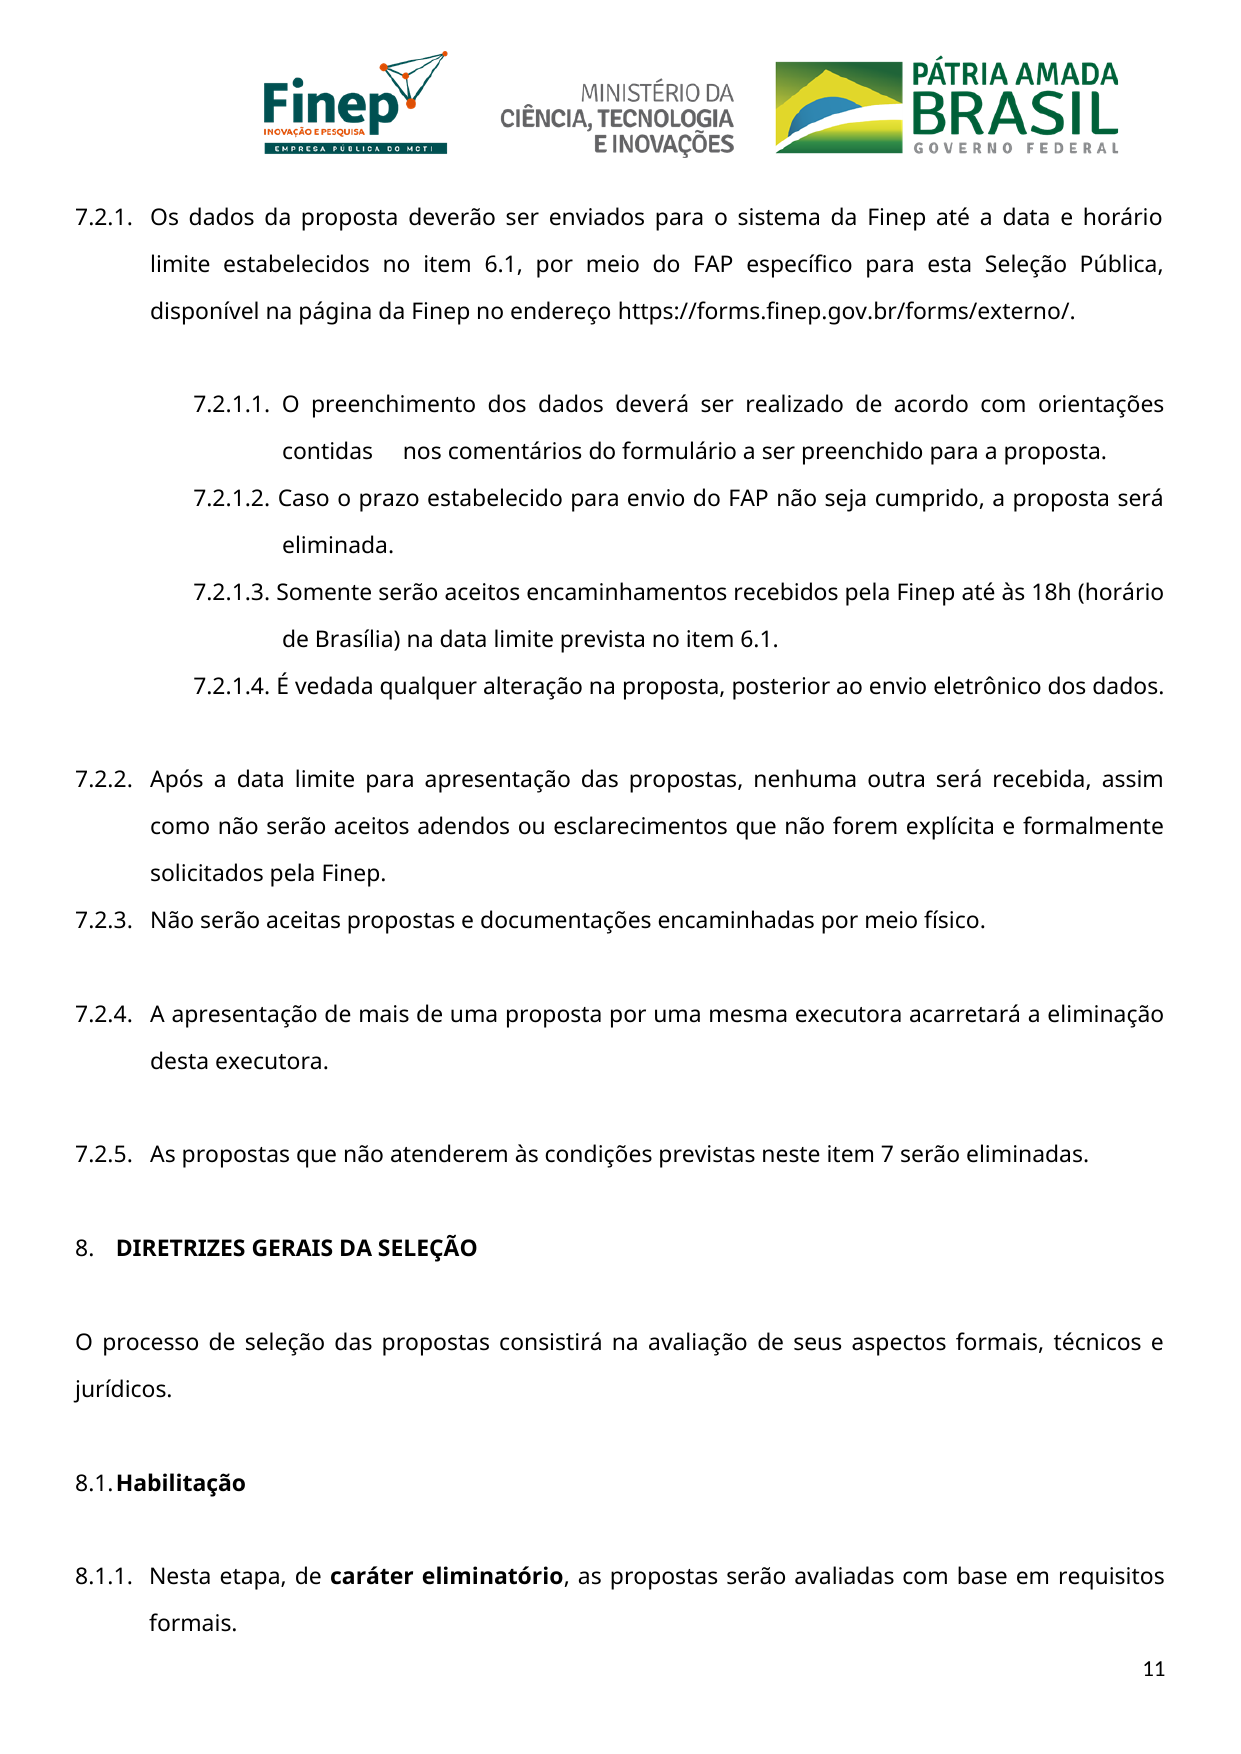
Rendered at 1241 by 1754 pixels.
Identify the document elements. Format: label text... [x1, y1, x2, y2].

list Não serão aceitas propostas e documentações encaminhadas por meio físico. [75, 904, 1165, 935]
list Nesta etapa, de caráter eliminatório, as propostas serão avaliadas com base em requisitos formais. [75, 1560, 1165, 1638]
list 7.2.1.2. Caso o prazo estabelecido para envio do FAP não seja cumprido, a proposta será eliminada. [193, 482, 1165, 560]
list A apresentação de mais de uma proposta por uma mesma executora acarretará a eliminação desta executora. [75, 998, 1165, 1076]
list DIRETRIZES GERAIS DA SELEÇÃO [75, 1232, 1165, 1263]
list Após a data limite para apresentação das propostas, nenhuma outra será recebida, assim como não serão aceitos adendos ou esclarecimentos que não forem explícita e formalmente solicitados pela Finep. [75, 763, 1165, 888]
list As propostas que não atenderem às condições previstas neste item 7 serão eliminadas. [75, 1138, 1165, 1169]
text O processo de seleção das propostas consistirá na avaliação de seus aspectos formais, técnicos e jurídicos. [75, 1326, 1165, 1404]
list 7.2.1.3. Somente serão aceitos encaminhamentos recebidos pela Finep até às 18h (horário de Brasília) na data limite prevista no item 6.1. [193, 576, 1165, 654]
list 7.2.1.1. O preenchimento dos dados deverá ser realizado de acordo com orientações contidas nos comentários do formulário a ser preenchido para a proposta. [193, 388, 1165, 466]
list Os dados da proposta deverão ser enviados para o sistema da Finep até a data e horário limite estabelecidos no item 6.1, por meio do FAP específico para esta Seleção Pública, disponível na página da Finep no endereço https://forms.finep.gov.br/forms/externo/. [75, 201, 1165, 326]
list Habilitação [75, 1466, 1165, 1498]
list 7.2.1.4. É vedada qualquer alteração na proposta, posterior ao envio eletrônico dos dados. [193, 669, 1165, 701]
